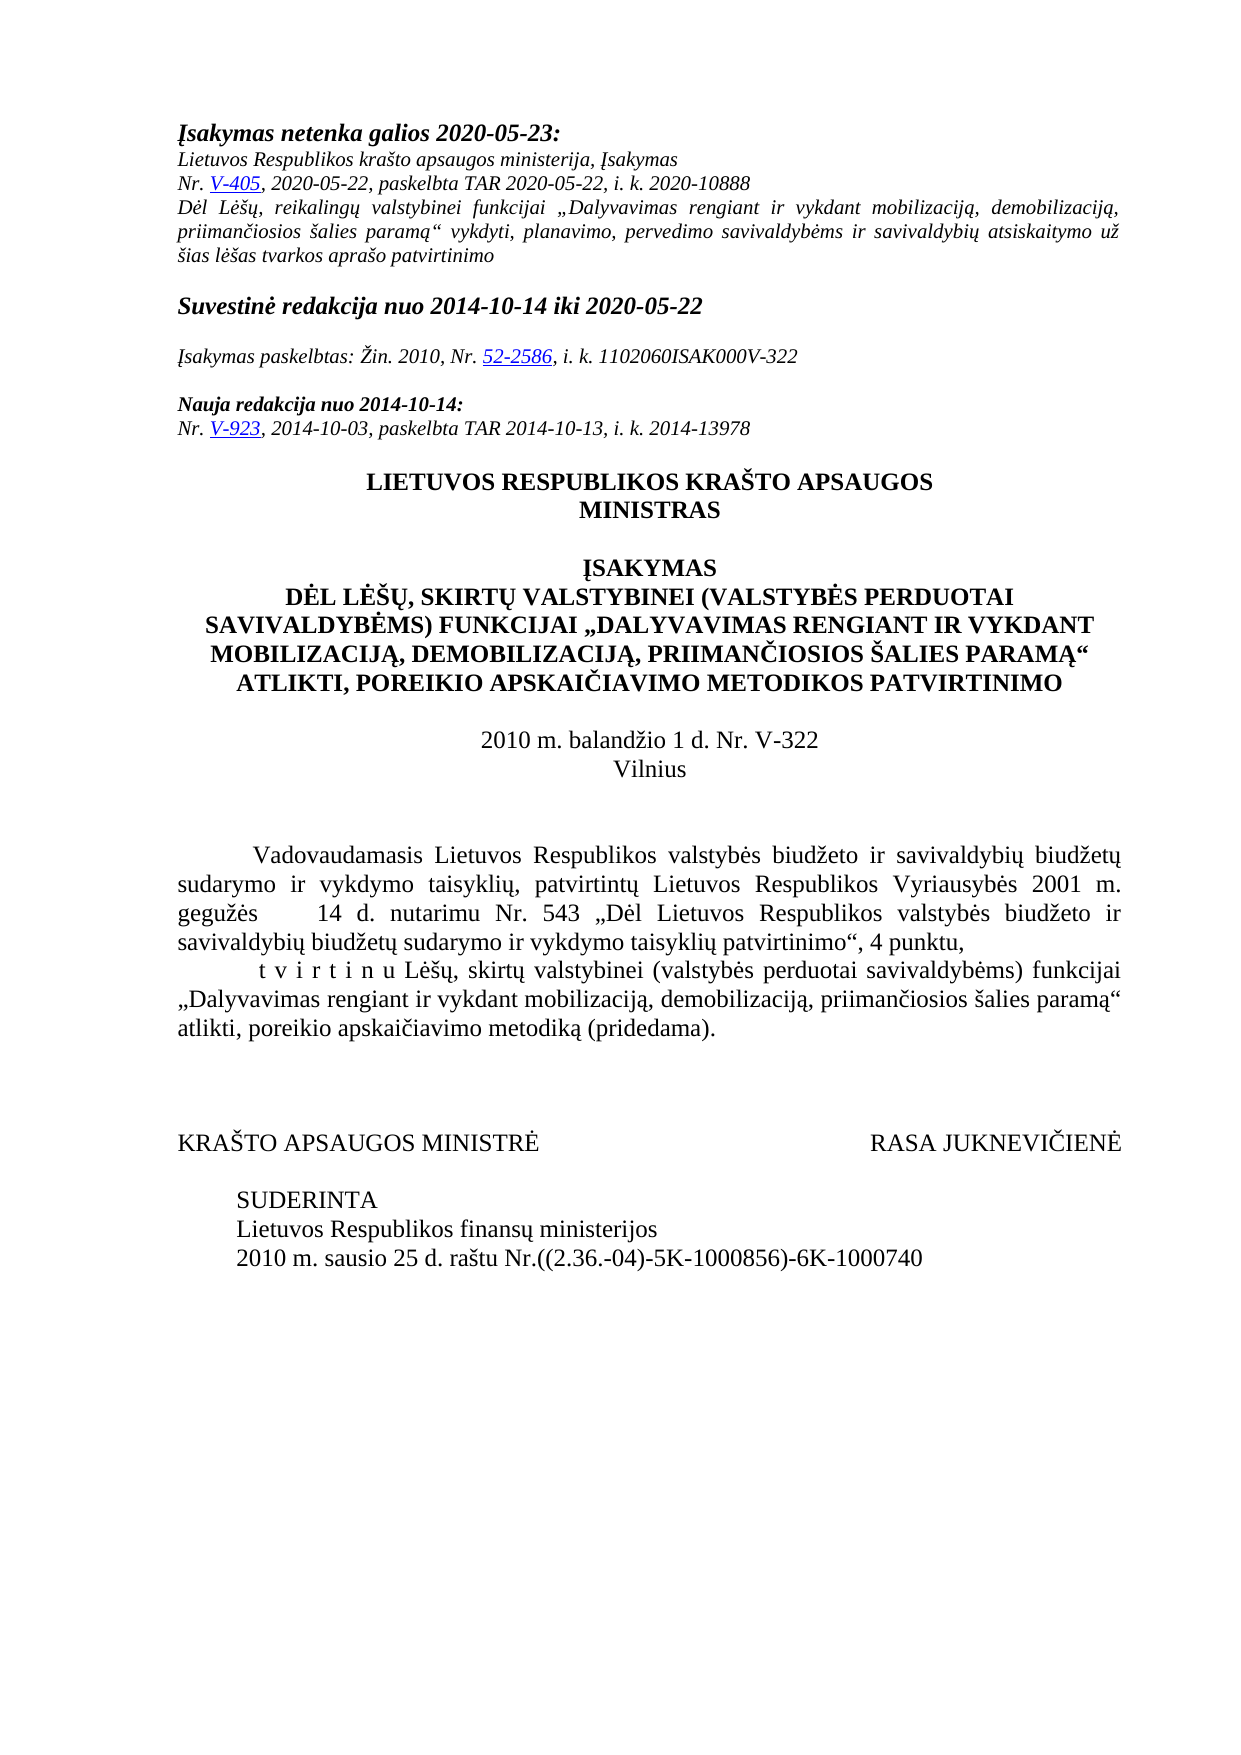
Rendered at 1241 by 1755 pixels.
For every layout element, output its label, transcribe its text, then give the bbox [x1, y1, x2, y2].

text LIETUVOS RESPUBLIKOS KRAŠTO APSAUGOS [177, 467, 1122, 495]
text MINISTRAS [177, 495, 1122, 524]
text Nr. V-923, 2014-10-03, paskelbta TAR 2014-10-13, i. k. 2014-13978 [177, 416, 1122, 440]
text 2010 m. sausio 25 d. raštu Nr.((2.36.-04)-5K-1000856)-6K-1000740 [177, 1243, 1122, 1272]
text Įsakymas paskelbtas: Žin. 2010, Nr. 52-2586, i. k. 1102060ISAK000V-322 [177, 344, 1122, 368]
text Dėl Lėšų, reikalingų valstybinei funkcijai „Dalyvavimas rengiant ir vykdant mobilizaciją, demobilizaciją, priimančiosios šalies paramą“ vykdyti, planavimo, pervedimo savivaldybėms ir savivaldybių atsiskaitymo už šias lėšas tvarkos aprašo patvirtinimo [177, 195, 1122, 267]
text Įsakymas netenka galios 2020-05-23: [177, 118, 1122, 147]
text Nr. V-405, 2020-05-22, paskelbta TAR 2020-05-22, i. k. 2020-10888 [177, 171, 1122, 195]
text Nauja redakcija nuo 2014-10-14: [177, 392, 1122, 416]
text Vilnius [177, 754, 1122, 783]
text Krašto apsaugos ministrė Rasa Juknevičienė [177, 1128, 1122, 1157]
text Vadovaudamasis Lietuvos Respublikos valstybės biudžeto ir savivaldybių biudžetų sudarymo ir vykdymo taisyklių, patvirtintų Lietuvos Respublikos Vyriausybės 2001 m. gegužės 14 d. nutarimu Nr. 543 „Dėl Lietuvos Respublikos valstybės biudžeto ir savivaldybių biudžetų sudarymo ir vykdymo taisyklių patvirtinimo“, 4 punktu, [177, 840, 1122, 955]
text Lietuvos Respublikos krašto apsaugos ministerija, Įsakymas [177, 147, 1122, 171]
text ĮSAKYMAS [177, 553, 1122, 582]
text DĖL LĖŠŲ, SKIRTŲ VALSTYBINEI (VALSTYBĖS PERDUOTAI SAVIVALDYBĖMS) FUNKCIJAI „DALYVAVIMAS RENGIANT IR VYKDANT MOBILIZACIJĄ, DEMOBILIZACIJĄ, PRIIMANČIOSIOS ŠALIES PARAMĄ“ ATLIKTI, POREIKIO APSKAIČIAVIMO METODIKOS PATVIRTINIMO [177, 582, 1122, 697]
text Lietuvos Respublikos finansų ministerijos [177, 1214, 1122, 1243]
text SUDERINTA [177, 1185, 1122, 1214]
text Suvestinė redakcija nuo 2014-10-14 iki 2020-05-22 [177, 291, 1122, 320]
text 2010 m. balandžio 1 d. Nr. V-322 [177, 725, 1122, 754]
text t v i r t i n u Lėšų, skirtų valstybinei (valstybės perduotai savivaldybėms) funkcijai „Dalyvavimas rengiant ir vykdant mobilizaciją, demobilizaciją, priimančiosios šalies paramą“ atlikti, poreikio apskaičiavimo metodiką (pridedama). [177, 955, 1122, 1042]
